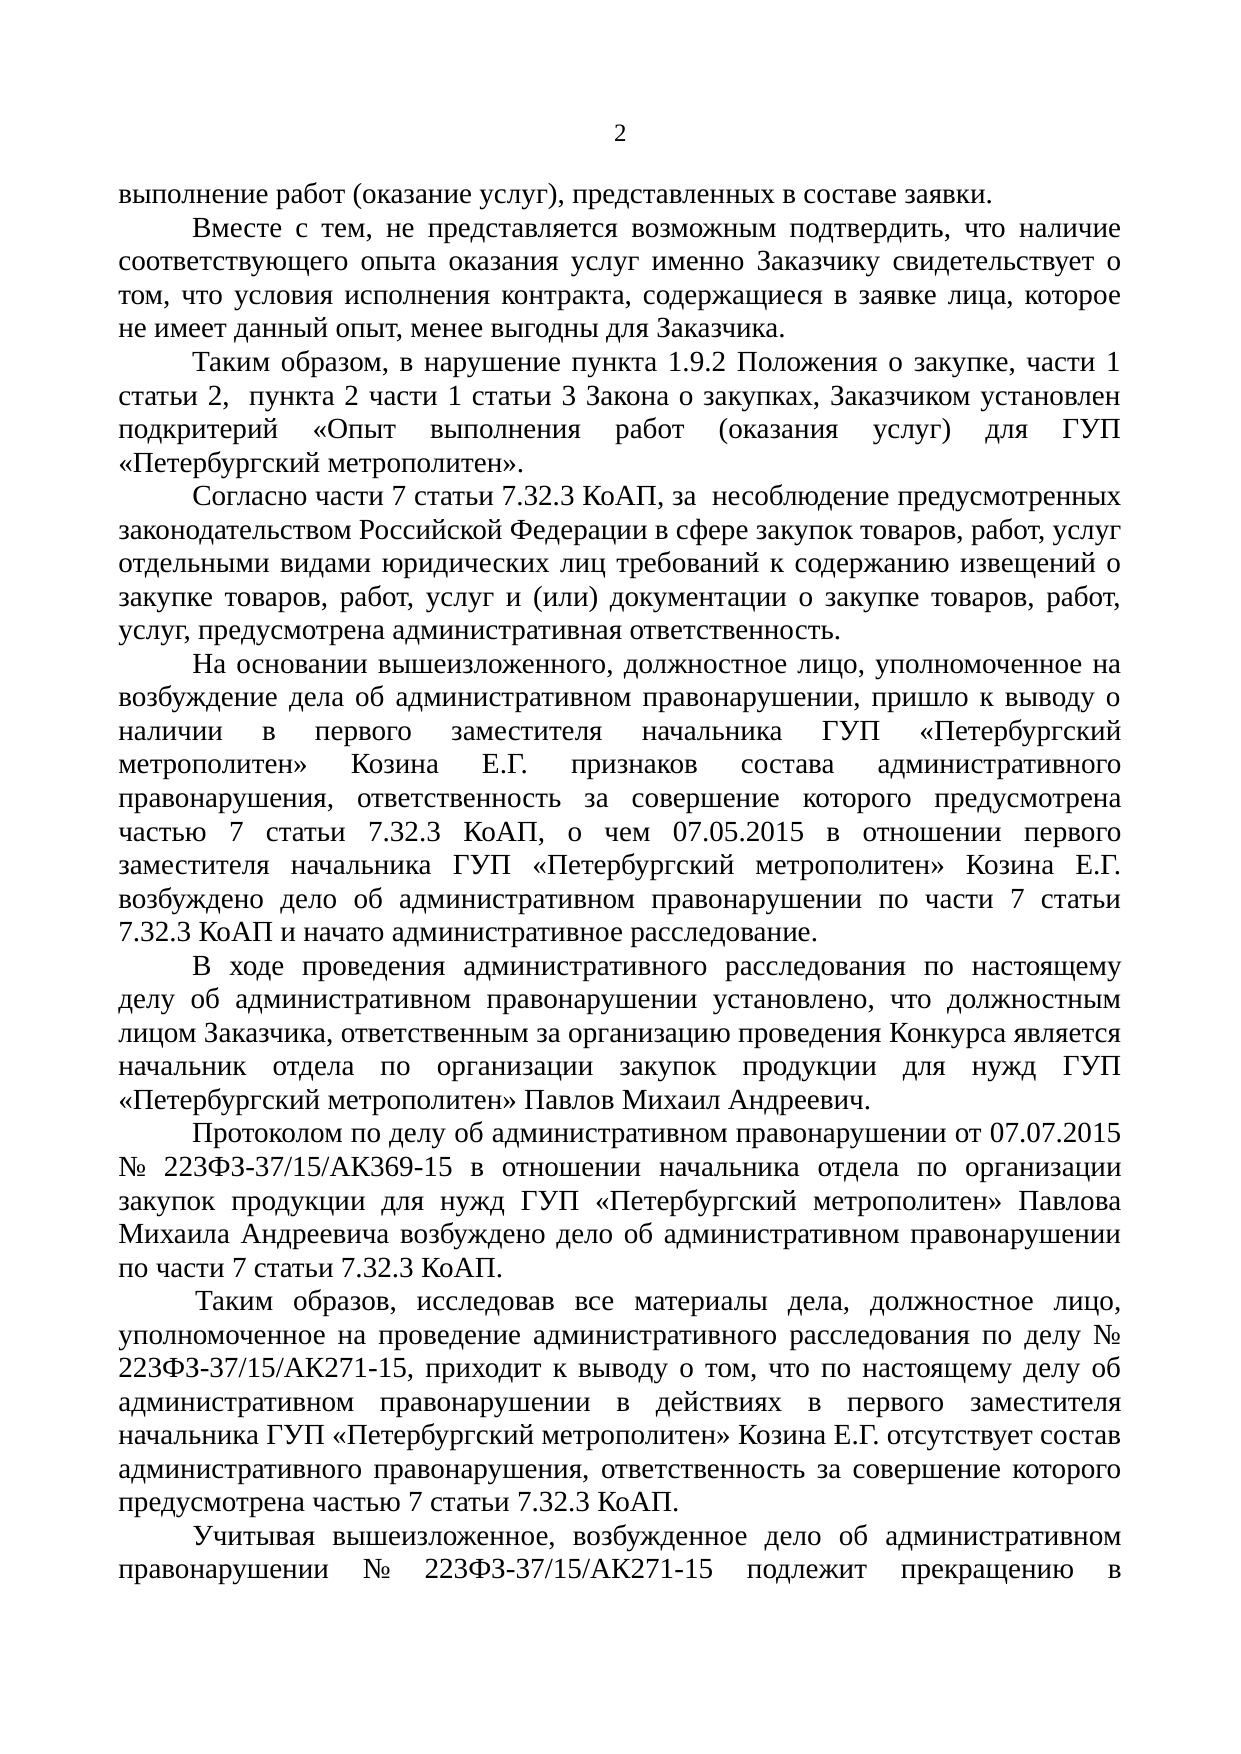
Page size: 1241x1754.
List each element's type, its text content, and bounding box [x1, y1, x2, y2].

text Таким образом, в нарушение пункта 1.9.2 Положения о закупке, части 1 статьи 2, пункта 2 части 1 статьи 3 Закона о закупках, Заказчиком установлен подкритерий «Опыт выполнения работ (оказания услуг) для ГУП «Петербургский метрополитен». [118, 344, 1122, 478]
text В ходе проведения административного расследования по настоящему делу об административном правонарушении установлено, что должностным лицом Заказчика, ответственным за организацию проведения Конкурса является начальник отдела по организации закупок продукции для нужд ГУП «Петербургский метрополитен» Павлов Михаил Андреевич. [118, 948, 1122, 1116]
text Вместе с тем, не представляется возможным подтвердить, что наличие соответствующего опыта оказания услуг именно Заказчику свидетельствует о том, что условия исполнения контракта, содержащиеся в заявке лица, которое не имеет данный опыт, менее выгодны для Заказчика. [118, 210, 1122, 344]
text Таким образов, исследовав все материалы дела, должностное лицо, уполномоченное на проведение административного расследования по делу № 223ФЗ-37/15/АК271-15, приходит к выводу о том, что по настоящему делу об административном правонарушении в действиях в первого заместителя начальника ГУП «Петербургский метрополитен» Козина Е.Г. отсутствует состав административного правонарушения, ответственность за совершение которого предусмотрена частью 7 статьи 7.32.3 КоАП. [118, 1283, 1122, 1518]
text Учитывая вышеизложенное, возбужденное дело об административном правонарушении № 223ФЗ-37/15/АК271-15 подлежит прекращению в [118, 1518, 1122, 1585]
text Согласно части 7 статьи 7.32.3 КоАП, за несоблюдение предусмотренных законодательством Российской Федерации в сфере закупок товаров, работ, услуг отдельными видами юридических лиц требований к содержанию извещений о закупке товаров, работ, услуг и (или) документации о закупке товаров, работ, услуг, предусмотрена административная ответственность. [118, 478, 1122, 646]
text Протоколом по делу об административном правонарушении от 07.07.2015 № 223ФЗ-37/15/АК369-15 в отношении начальника отдела по организации закупок продукции для нужд ГУП «Петербургский метрополитен» Павлова Михаила Андреевича возбуждено дело об административном правонарушении по части 7 статьи 7.32.3 КоАП. [118, 1116, 1122, 1283]
text выполнение работ (оказание услуг), представленных в составе заявки. [118, 176, 1122, 210]
text На основании вышеизложенного, должностное лицо, уполномоченное на возбуждение дела об административном правонарушении, пришло к выводу о наличии в первого заместителя начальника ГУП «Петербургский метрополитен» Козина Е.Г. признаков состава административного правонарушения, ответственность за совершение которого предусмотрена частью 7 статьи 7.32.3 КоАП, о чем 07.05.2015 в отношении первого заместителя начальника ГУП «Петербургский метрополитен» Козина Е.Г. возбуждено дело об административном правонарушении по части 7 статьи 7.32.3 КоАП и начато административное расследование. [118, 646, 1122, 948]
